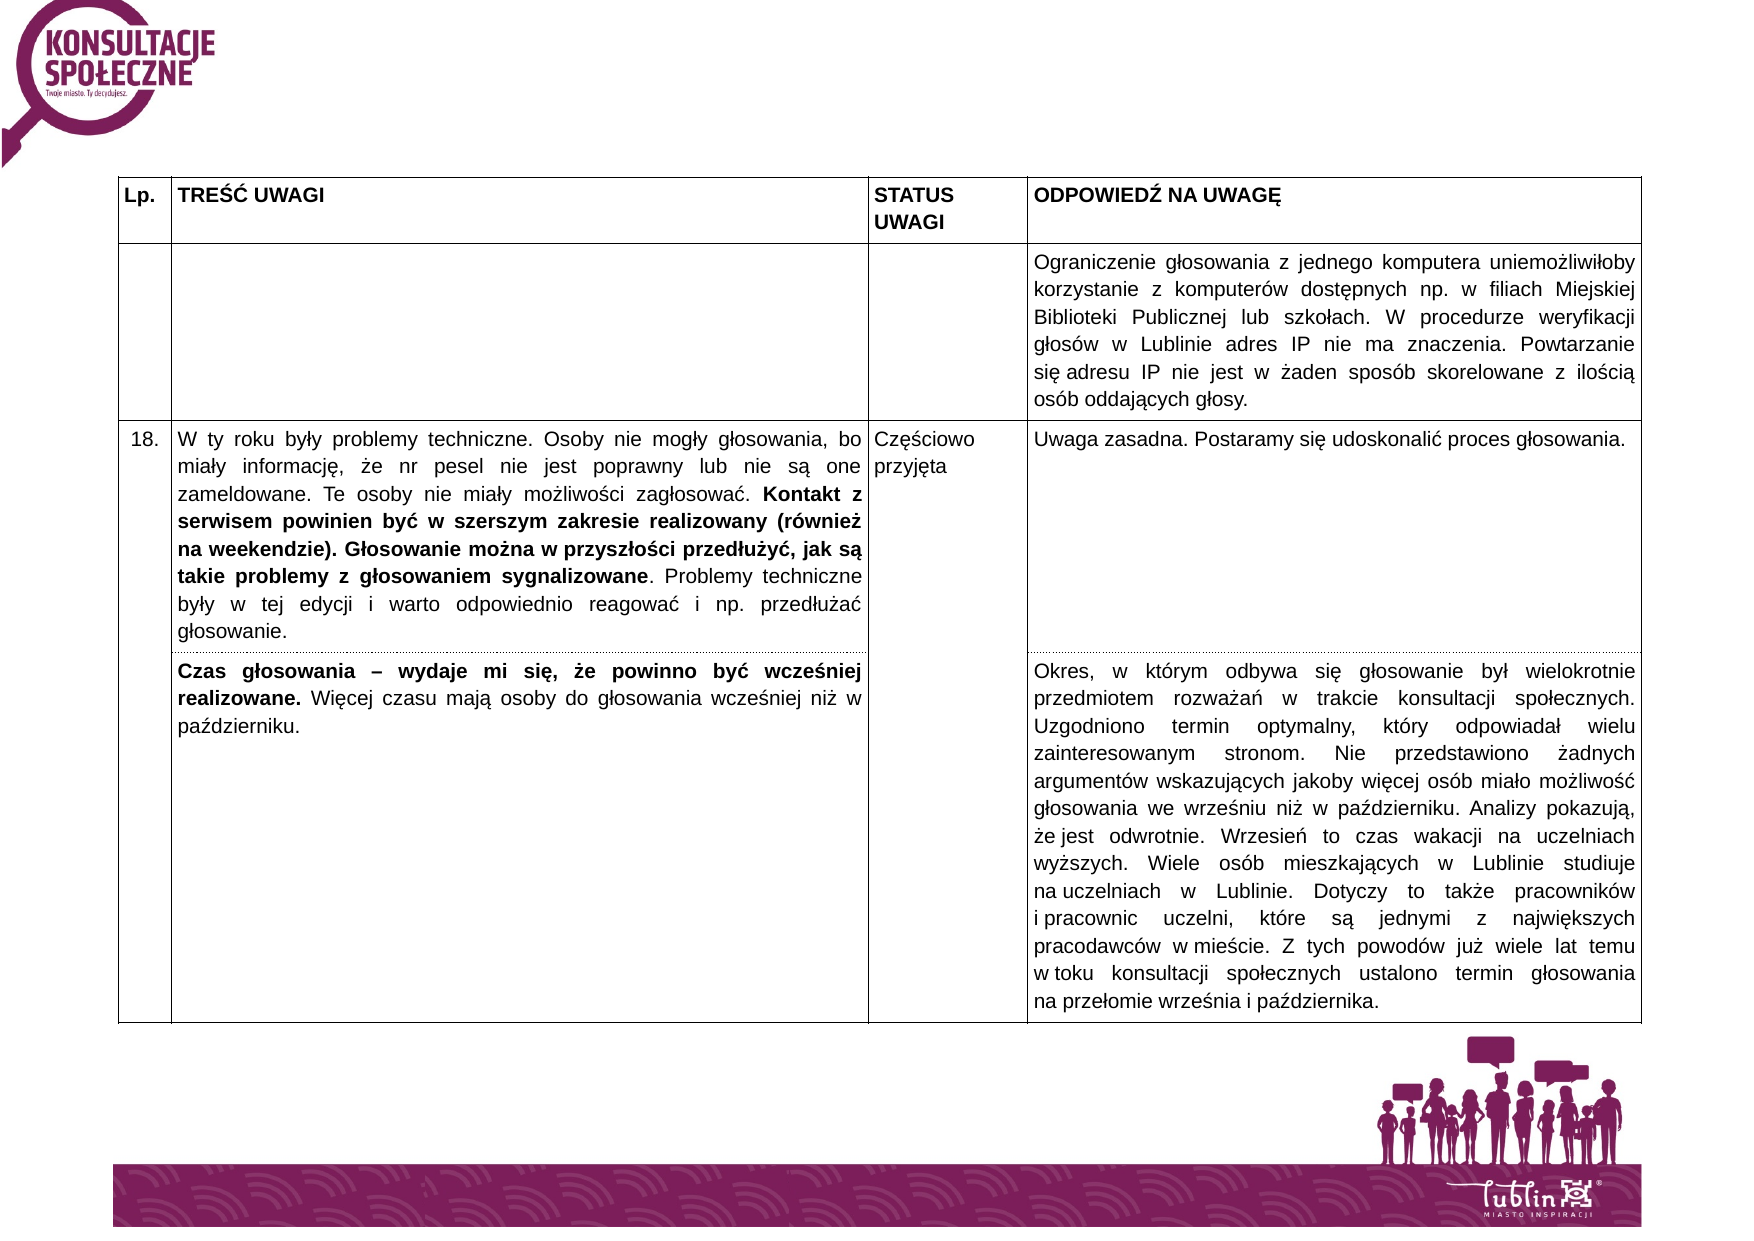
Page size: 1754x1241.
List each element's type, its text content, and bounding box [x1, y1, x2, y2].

picture [1, 0, 245, 172]
table_header ODPOWIEDŹ NA UWAGĘ [1028, 178, 1641, 243]
picture [86, 1024, 1653, 1241]
table_header STATUS UWAGI [869, 178, 1027, 243]
table_header TREŚĆ UWAGI [172, 178, 868, 243]
table_header Lp. [119, 178, 171, 243]
table_cell [119, 244, 171, 420]
table_cell Czas głosowania – wydaje mi się, że powinno być wcześniej realizowane. Więcej czasu mają osoby do głosowania wcześniej niż w październiku. [172, 652, 868, 1022]
table_cell [172, 244, 868, 420]
table_cell W ty roku były problemy techniczne. Osoby nie mogły głosowania, bo miały informację, że nr pesel nie jest poprawny lub nie są one zameldowane. Te osoby nie miały możliwości zagłosować. Kontakt z serwisem powinien być w szerszym zakresie realizowany (również na weekendzie). Głosowanie można w przyszłości przedłużyć, jak są takie problemy z głosowaniem sygnalizowane. Problemy techniczne były w tej edycji i warto odpowiednio reagować i np. przedłużać głosowanie. [172, 421, 868, 652]
table_cell 18. [119, 421, 171, 1022]
table_cell Okres, w którym odbywa się głosowanie był wielokrotnie przedmiotem rozważań w trakcie konsultacji społecznych. Uzgodniono termin optymalny, który odpowiadał wielu zainteresowanym stronom. Nie przedstawiono żadnych argumentów wskazujących jakoby więcej osób miało możliwość głosowania we wrześniu niż w październiku. Analizy pokazują, że jest odwrotnie. Wrzesień to czas wakacji na uczelniach wyższych. Wiele osób mieszkających w Lublinie studiuje na uczelniach w Lublinie. Dotyczy to także pracowników i pracownic uczelni, które są jednymi z największych pracodawców w mieście. Z tych powodów już wiele lat temu w toku konsultacji społecznych ustalono termin głosowania na przełomie września i października. [1028, 652, 1641, 1022]
table_cell Częściowo przyjęta [869, 421, 1027, 1022]
table_cell Ograniczenie głosowania z jednego komputera uniemożliwiłoby korzystanie z komputerów dostępnych np. w filiach Miejskiej Biblioteki Publicznej lub szkołach. W procedurze weryfikacji głosów w Lublinie adres IP nie ma znaczenia. Powtarzanie się adresu IP nie jest w żaden sposób skorelowane z ilością osób oddających głosy. [1028, 244, 1641, 420]
table_cell [869, 244, 1027, 420]
table_cell Uwaga zasadna. Postaramy się udoskonalić proces głosowania. [1028, 421, 1641, 652]
